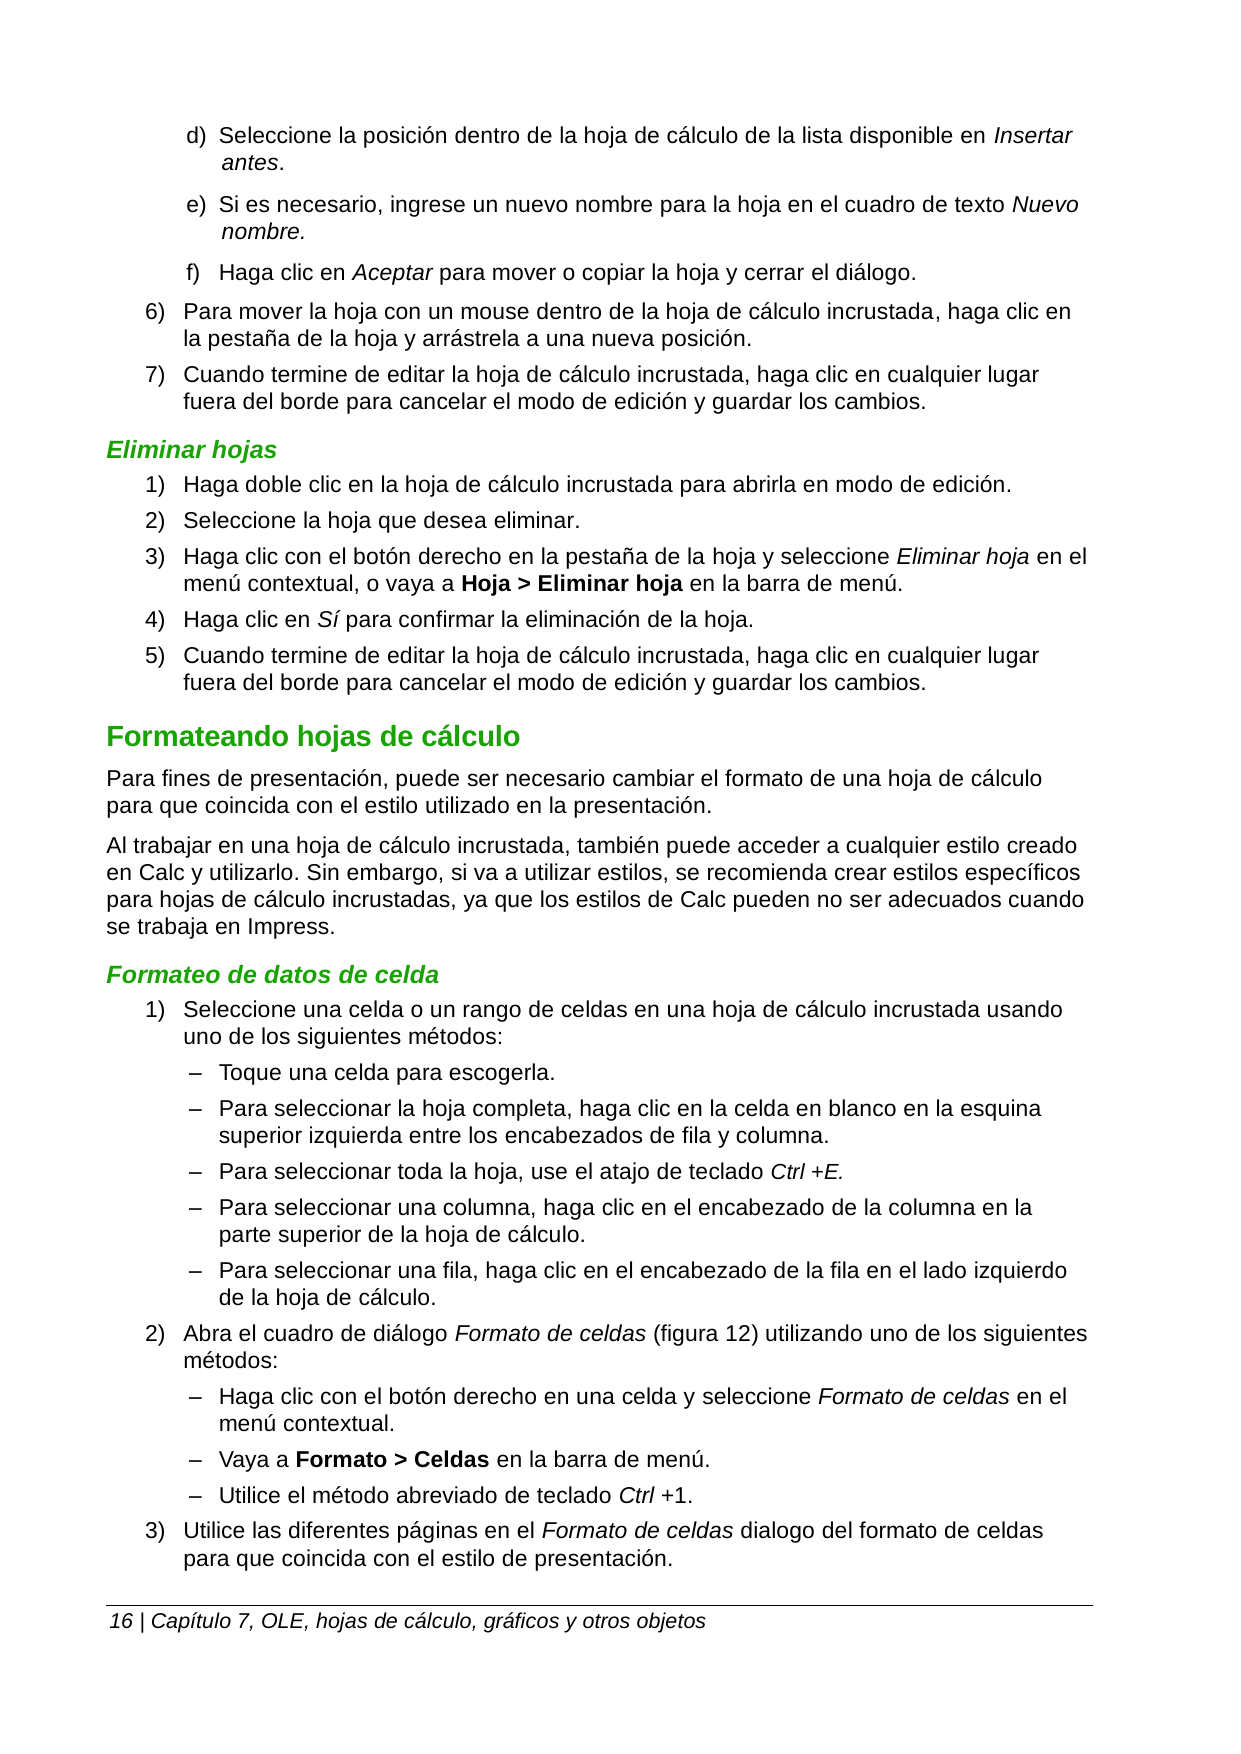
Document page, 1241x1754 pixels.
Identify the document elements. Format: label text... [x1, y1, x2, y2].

subtitle Formateando hojas de cálculo [106, 719, 1093, 753]
list Para seleccionar una fila, haga clic en el encabezado de la fila en el lado izquierdo de la hoja de cálculo. [189, 1256, 1093, 1310]
list Vaya a Formato > Celdas en la barra de menú. [189, 1445, 1093, 1472]
list Cuando termine de editar la hoja de cálculo incrustada, haga clic en cualquier lugar fuera del borde para cancelar el modo de edición y guardar los cambios. [165, 361, 1093, 415]
list Haga clic en Aceptar para mover o copiar la hoja y cerrar el diálogo. [183, 256, 1093, 289]
list Si es necesario, ingrese un nuevo nombre para la hoja en el cuadro de texto Nuevo nombre. [183, 187, 1093, 247]
list Cuando termine de editar la hoja de cálculo incrustada, haga clic en cualquier lugar fuera del borde para cancelar el modo de edición y guardar los cambios. [165, 641, 1093, 695]
subtitle Eliminar hojas [106, 435, 1093, 464]
list Seleccione la hoja que desea eliminar. [165, 506, 1093, 533]
list Utilice el método abreviado de teclado Ctrl +1. [189, 1481, 1093, 1508]
list Seleccione una celda o un rango de celdas en una hoja de cálculo incrustada usando uno de los siguientes métodos: [165, 995, 1093, 1049]
list Seleccione la posición dentro de la hoja de cálculo de la lista disponible en Insertar antes. [183, 118, 1093, 178]
list Haga clic con el botón derecho en la pestaña de la hoja y seleccione Eliminar hoja en el menú contextual, o vaya a Hoja > Eliminar hoja en la barra de menú. [165, 542, 1093, 596]
list Haga doble clic en la hoja de cálculo incrustada para abrirla en modo de edición. [165, 470, 1093, 497]
text Para fines de presentación, puede ser necesario cambiar el formato de una hoja de cálculo para que coincida con el estilo utilizado en la presentación. [106, 764, 1093, 818]
list Haga clic en Sí para confirmar la eliminación de la hoja. [165, 605, 1093, 632]
list Utilice las diferentes páginas en el Formato de celdas dialogo del formato de celdas para que coincida con el estilo de presentación. [165, 1517, 1093, 1571]
list Toque una celda para escogerla. [189, 1058, 1093, 1085]
subtitle Formateo de datos de celda [106, 960, 1093, 989]
list Para seleccionar toda la hoja, use el atajo de teclado Ctrl +E. [189, 1157, 1093, 1184]
text Al trabajar en una hoja de cálculo incrustada, también puede acceder a cualquier estilo creado en Calc y utilizarlo. Sin embargo, si va a utilizar estilos, se recomienda crear estilos específicos para hojas de cálculo incrustadas, ya que los estilos de Calc pueden no ser adecuados cuando se trabaja en Impress. [106, 831, 1093, 939]
list Haga clic con el botón derecho en una celda y seleccione Formato de celdas en el menú contextual. [189, 1382, 1093, 1436]
list Para seleccionar una columna, haga clic en el encabezado de la columna en la parte superior de la hoja de cálculo. [189, 1193, 1093, 1247]
list Para seleccionar la hoja completa, haga clic en la celda en blanco en la esquina superior izquierda entre los encabezados de fila y columna. [189, 1094, 1093, 1148]
list Abra el cuadro de diálogo Formato de celdas (figura 12) utilizando uno de los siguientes métodos: [165, 1319, 1093, 1373]
list Para mover la hoja con un mouse dentro de la hoja de cálculo incrustada, haga clic en la pestaña de la hoja y arrástrela a una nueva posición. [165, 298, 1093, 352]
